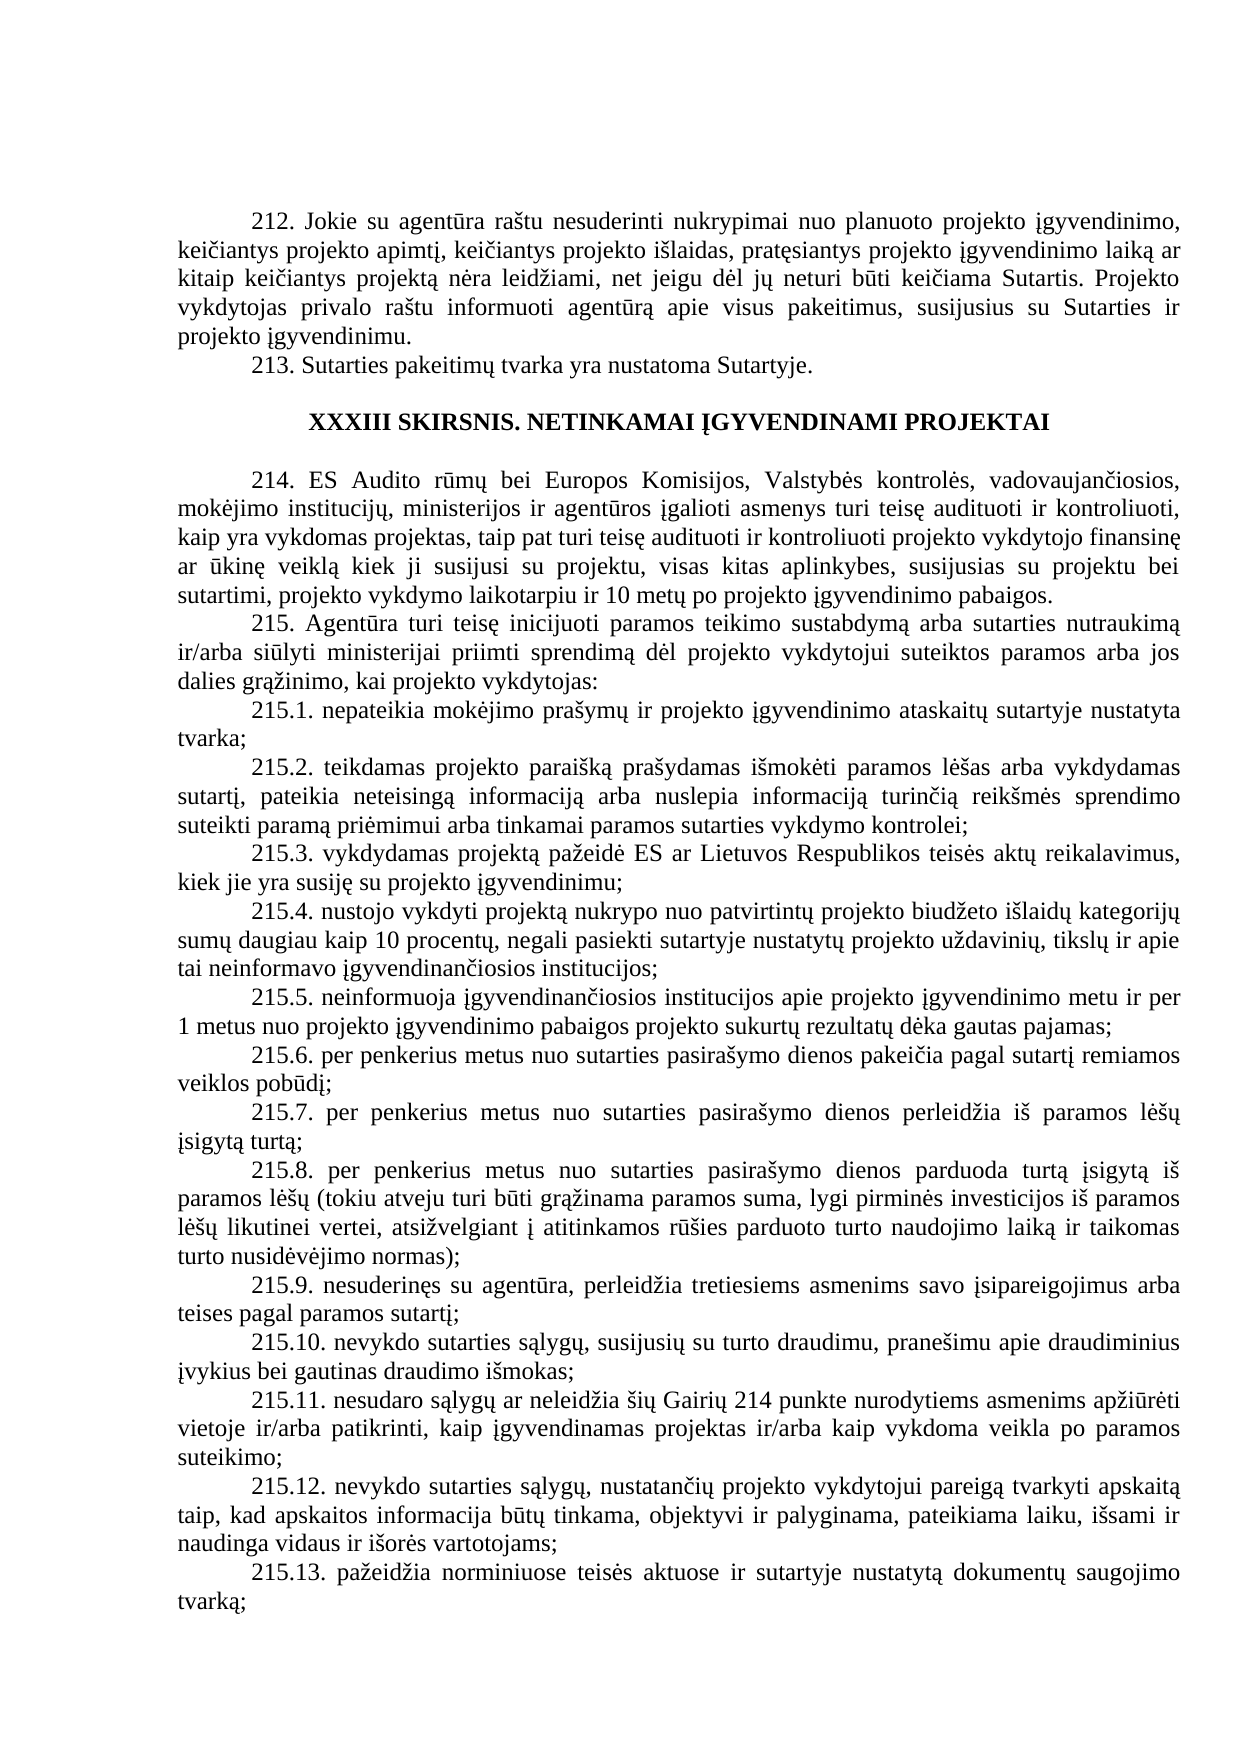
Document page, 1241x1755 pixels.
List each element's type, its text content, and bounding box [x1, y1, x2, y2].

text 215.11. nesudaro sąlygų ar neleidžia šių Gairių 214 punkte nurodytiems asmenims apžiūrėti vietoje ir/arba patikrinti, kaip įgyvendinamas projektas ir/arba kaip vykdoma veikla po paramos suteikimo; [177, 1385, 1181, 1471]
text 215.6. per penkerius metus nuo sutarties pasirašymo dienos pakeičia pagal sutartį remiamos veiklos pobūdį; [177, 1040, 1181, 1097]
text XXXIII SKIRSNIS. NETINKAMAI ĮGYVENDINAMI PROJEKTAI [177, 407, 1181, 436]
text 215.1. nepateikia mokėjimo prašymų ir projekto įgyvendinimo ataskaitų sutartyje nustatyta tvarka; [177, 695, 1181, 752]
text 215.9. nesuderinęs su agentūra, perleidžia tretiesiems asmenims savo įsipareigojimus arba teises pagal paramos sutartį; [177, 1270, 1181, 1327]
text 215.4. nustojo vykdyti projektą nukrypo nuo patvirtintų projekto biudžeto išlaidų kategorijų sumų daugiau kaip 10 procentų, negali pasiekti sutartyje nustatytų projekto uždavinių, tikslų ir apie tai neinformavo įgyvendinančiosios institucijos; [177, 896, 1181, 982]
text 213. Sutarties pakeitimų tvarka yra nustatoma Sutartyje. [177, 350, 1181, 378]
text 214. ES Audito rūmų bei Europos Komisijos, Valstybės kontrolės, vadovaujančiosios, mokėjimo institucijų, ministerijos ir agentūros įgalioti asmenys turi teisę audituoti ir kontroliuoti, kaip yra vykdomas projektas, taip pat turi teisę audituoti ir kontroliuoti projekto vykdytojo finansinę ar ūkinę veiklą kiek ji susijusi su projektu, visas kitas aplinkybes, susijusias su projektu bei sutartimi, projekto vykdymo laikotarpiu ir 10 metų po projekto įgyvendinimo pabaigos. [177, 465, 1181, 608]
text 215.12. nevykdo sutarties sąlygų, nustatančių projekto vykdytojui pareigą tvarkyti apskaitą taip, kad apskaitos informacija būtų tinkama, objektyvi ir palyginama, pateikiama laiku, išsami ir naudinga vidaus ir išorės vartotojams; [177, 1471, 1181, 1557]
text 215.2. teikdamas projekto paraišką prašydamas išmokėti paramos lėšas arba vykdydamas sutartį, pateikia neteisingą informaciją arba nuslepia informaciją turinčią reikšmės sprendimo suteikti paramą priėmimui arba tinkamai paramos sutarties vykdymo kontrolei; [177, 752, 1181, 838]
text 215. Agentūra turi teisę inicijuoti paramos teikimo sustabdymą arba sutarties nutraukimą ir/arba siūlyti ministerijai priimti sprendimą dėl projekto vykdytojui suteiktos paramos arba jos dalies grąžinimo, kai projekto vykdytojas: [177, 608, 1181, 695]
text 215.3. vykdydamas projektą pažeidė ES ar Lietuvos Respublikos teisės aktų reikalavimus, kiek jie yra susiję su projekto įgyvendinimu; [177, 838, 1181, 896]
text 215.13. pažeidžia norminiuose teisės aktuose ir sutartyje nustatytą dokumentų saugojimo tvarką; [177, 1557, 1181, 1615]
text 215.5. neinformuoja įgyvendinančiosios institucijos apie projekto įgyvendinimo metu ir per 1 metus nuo projekto įgyvendinimo pabaigos projekto sukurtų rezultatų dėka gautas pajamas; [177, 982, 1181, 1040]
text 212. Jokie su agentūra raštu nesuderinti nukrypimai nuo planuoto projekto įgyvendinimo, keičiantys projekto apimtį, keičiantys projekto išlaidas, pratęsiantys projekto įgyvendinimo laiką ar kitaip keičiantys projektą nėra leidžiami, net jeigu dėl jų neturi būti keičiama Sutartis. Projekto vykdytojas privalo raštu informuoti agentūrą apie visus pakeitimus, susijusius su Sutarties ir projekto įgyvendinimu. [177, 206, 1181, 350]
text 215.7. per penkerius metus nuo sutarties pasirašymo dienos perleidžia iš paramos lėšų įsigytą turtą; [177, 1097, 1181, 1155]
text 215.8. per penkerius metus nuo sutarties pasirašymo dienos parduoda turtą įsigytą iš paramos lėšų (tokiu atveju turi būti grąžinama paramos suma, lygi pirminės investicijos iš paramos lėšų likutinei vertei, atsižvelgiant į atitinkamos rūšies parduoto turto naudojimo laiką ir taikomas turto nusidėvėjimo normas); [177, 1155, 1181, 1270]
text 215.10. nevykdo sutarties sąlygų, susijusių su turto draudimu, pranešimu apie draudiminius įvykius bei gautinas draudimo išmokas; [177, 1327, 1181, 1385]
